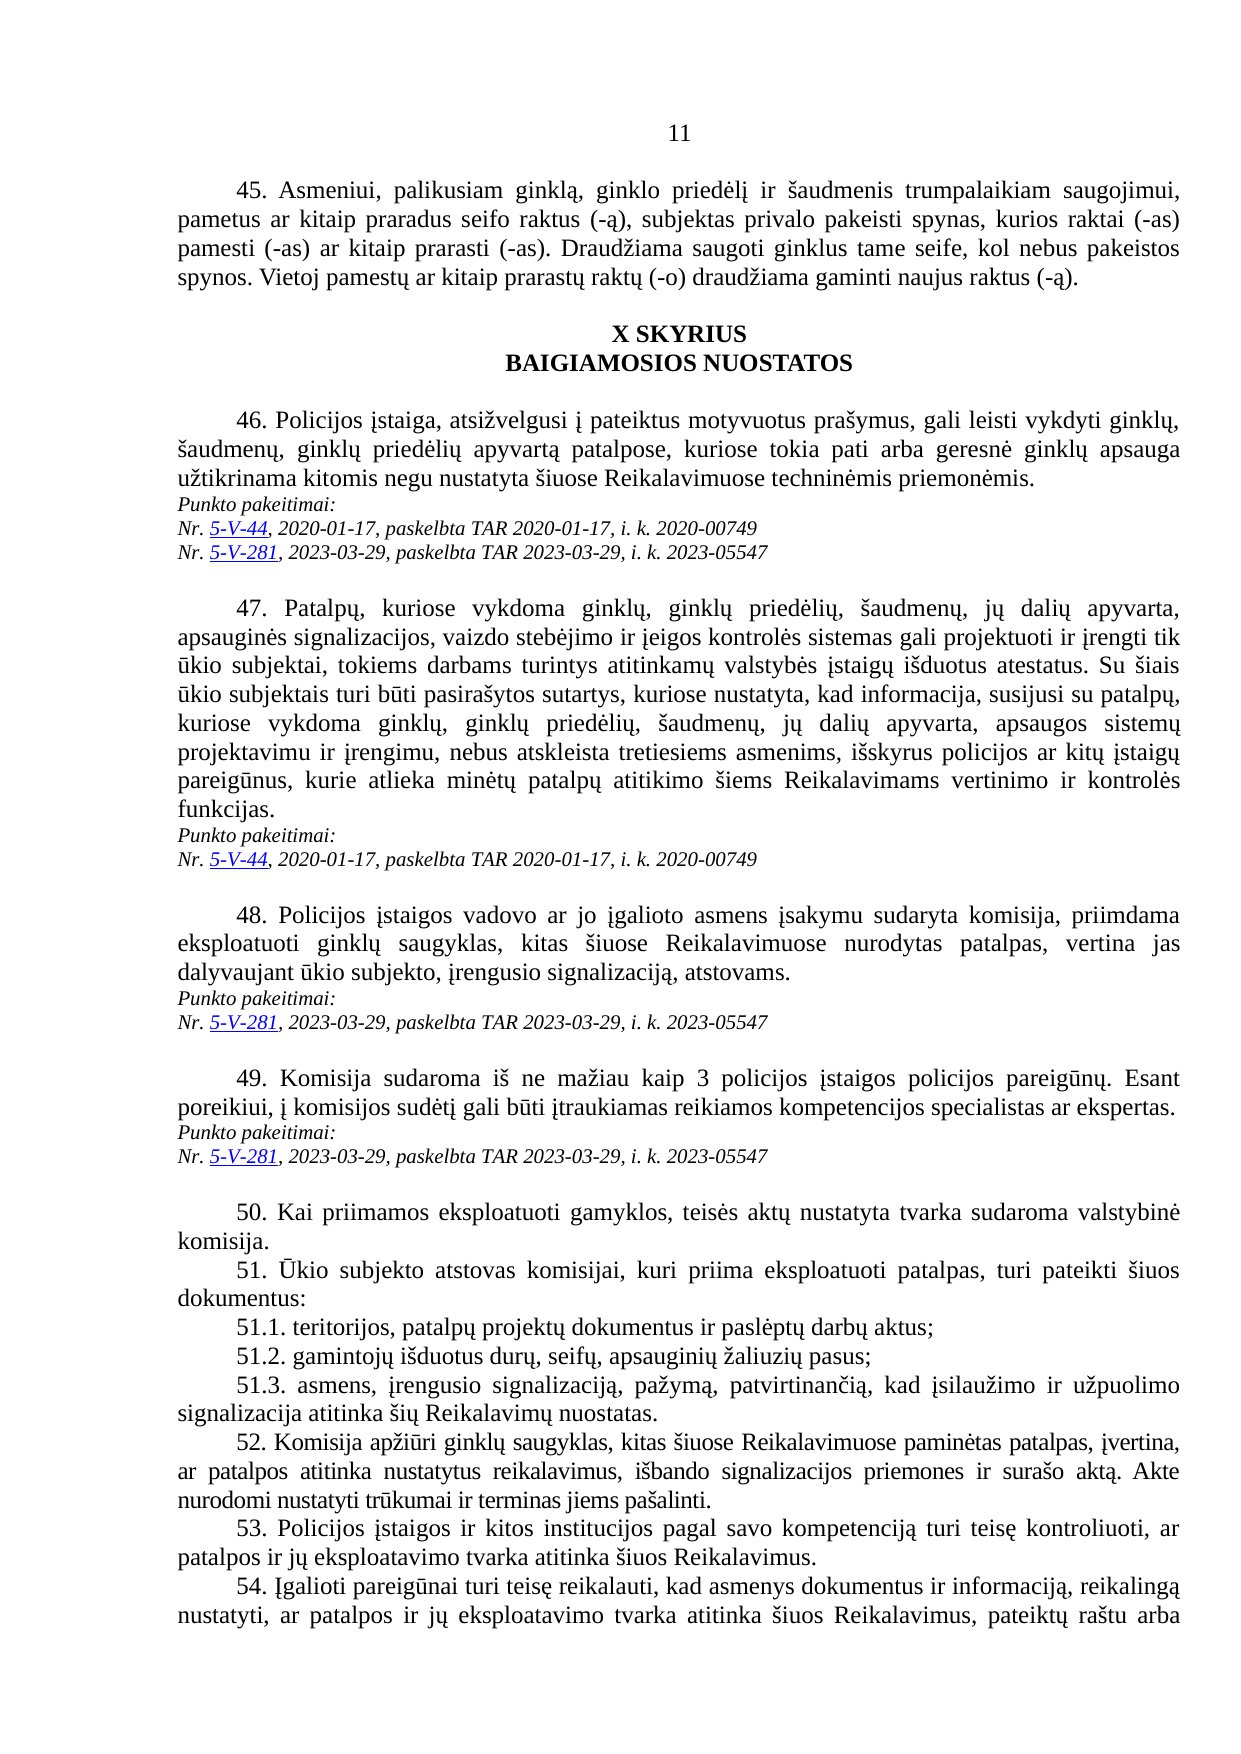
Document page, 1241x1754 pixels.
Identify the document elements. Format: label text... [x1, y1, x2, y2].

text Punkto pakeitimai: [177, 492, 1181, 516]
text Nr. 5-V-44, 2020-01-17, paskelbta TAR 2020-01-17, i. k. 2020-00749 [177, 847, 1181, 871]
text Punkto pakeitimai: [177, 1120, 1181, 1144]
text 52. Komisija apžiūri ginklų saugyklas, kitas šiuose Reikalavimuose paminėtas patalpas, įvertina, ar patalpos atitinka nustatytus reikalavimus, išbando signalizacijos priemones ir surašo aktą. Akte nurodomi nustatyti trūkumai ir terminas jiems pašalinti. [177, 1427, 1181, 1513]
text Baigiamosios nuostatos [177, 348, 1181, 377]
text 51.1. teritorijos, patalpų projektų dokumentus ir paslėptų darbų aktus; [177, 1312, 1181, 1341]
text Nr. 5-V-281, 2023-03-29, paskelbta TAR 2023-03-29, i. k. 2023-05547 [177, 1010, 1181, 1034]
text 53. Policijos įstaigos ir kitos institucijos pagal savo kompetenciją turi teisę kontroliuoti, ar patalpos ir jų eksploatavimo tvarka atitinka šiuos Reikalavimus. [177, 1513, 1181, 1571]
text Punkto pakeitimai: [177, 823, 1181, 847]
text 49. Komisija sudaroma iš ne mažiau kaip 3 policijos įstaigos policijos pareigūnų. Esant poreikiui, į komisijos sudėtį gali būti įtraukiamas reikiamos kompetencijos specialistas ar ekspertas. [177, 1063, 1181, 1120]
text Punkto pakeitimai: [177, 986, 1181, 1010]
text 48. Policijos įstaigos vadovo ar jo įgalioto asmens įsakymu sudaryta komisija, priimdama eksploatuoti ginklų saugyklas, kitas šiuose Reikalavimuose nurodytas patalpas, vertina jas dalyvaujant ūkio subjekto, įrengusio signalizaciją, atstovams. [177, 900, 1181, 986]
text 54. Įgalioti pareigūnai turi teisę reikalauti, kad asmenys dokumentus ir informaciją, reikalingą nustatyti, ar patalpos ir jų eksploatavimo tvarka atitinka šiuos Reikalavimus, pateiktų raštu arba [177, 1571, 1181, 1628]
text 51.3. asmens, įrengusio signalizaciją, pažymą, patvirtinančią, kad įsilaužimo ir užpuolimo signalizacija atitinka šių Reikalavimų nuostatas. [177, 1370, 1181, 1427]
text Nr. 5-V-44, 2020-01-17, paskelbta TAR 2020-01-17, i. k. 2020-00749 [177, 516, 1181, 540]
text 46. Policijos įstaiga, atsižvelgusi į pateiktus motyvuotus prašymus, gali leisti vykdyti ginklų, šaudmenų, ginklų priedėlių apyvartą patalpose, kuriose tokia pati arba geresnė ginklų apsauga užtikrinama kitomis negu nustatyta šiuose Reikalavimuose techninėmis priemonėmis. [177, 406, 1181, 492]
text 47. Patalpų, kuriose vykdoma ginklų, ginklų priedėlių, šaudmenų, jų dalių apyvarta, apsauginės signalizacijos, vaizdo stebėjimo ir įeigos kontrolės sistemas gali projektuoti ir įrengti tik ūkio subjektai, tokiems darbams turintys atitinkamų valstybės įstaigų išduotus atestatus. Su šiais ūkio subjektais turi būti pasirašytos sutartys, kuriose nustatyta, kad informacija, susijusi su patalpų, kuriose vykdoma ginklų, ginklų priedėlių, šaudmenų, jų dalių apyvarta, apsaugos sistemų projektavimu ir įrengimu, nebus atskleista tretiesiems asmenims, išskyrus policijos ar kitų įstaigų pareigūnus, kurie atlieka minėtų patalpų atitikimo šiems Reikalavimams vertinimo ir kontrolės funkcijas. [177, 593, 1181, 823]
text 45. Asmeniui, palikusiam ginklą, ginklo priedėlį ir šaudmenis trumpalaikiam saugojimui, pametus ar kitaip praradus seifo raktus (-ą), subjektas privalo pakeisti spynas, kurios raktai (-as) pamesti (-as) ar kitaip prarasti (-as). Draudžiama saugoti ginklus tame seife, kol nebus pakeistos spynos. Vietoj pamestų ar kitaip prarastų raktų (-o) draudžiama gaminti naujus raktus (-ą). [177, 176, 1181, 291]
text 50. Kai priimamos eksploatuoti gamyklos, teisės aktų nustatyta tvarka sudaroma valstybinė komisija. [177, 1197, 1181, 1255]
text 51. Ūkio subjekto atstovas komisijai, kuri priima eksploatuoti patalpas, turi pateikti šiuos dokumentus: [177, 1255, 1181, 1312]
text Nr. 5-V-281, 2023-03-29, paskelbta TAR 2023-03-29, i. k. 2023-05547 [177, 1144, 1181, 1168]
text 51.2. gamintojų išduotus durų, seifų, apsauginių žaliuzių pasus; [177, 1341, 1181, 1370]
text X Skyrius [177, 319, 1181, 348]
text Nr. 5-V-281, 2023-03-29, paskelbta TAR 2023-03-29, i. k. 2023-05547 [177, 540, 1181, 564]
